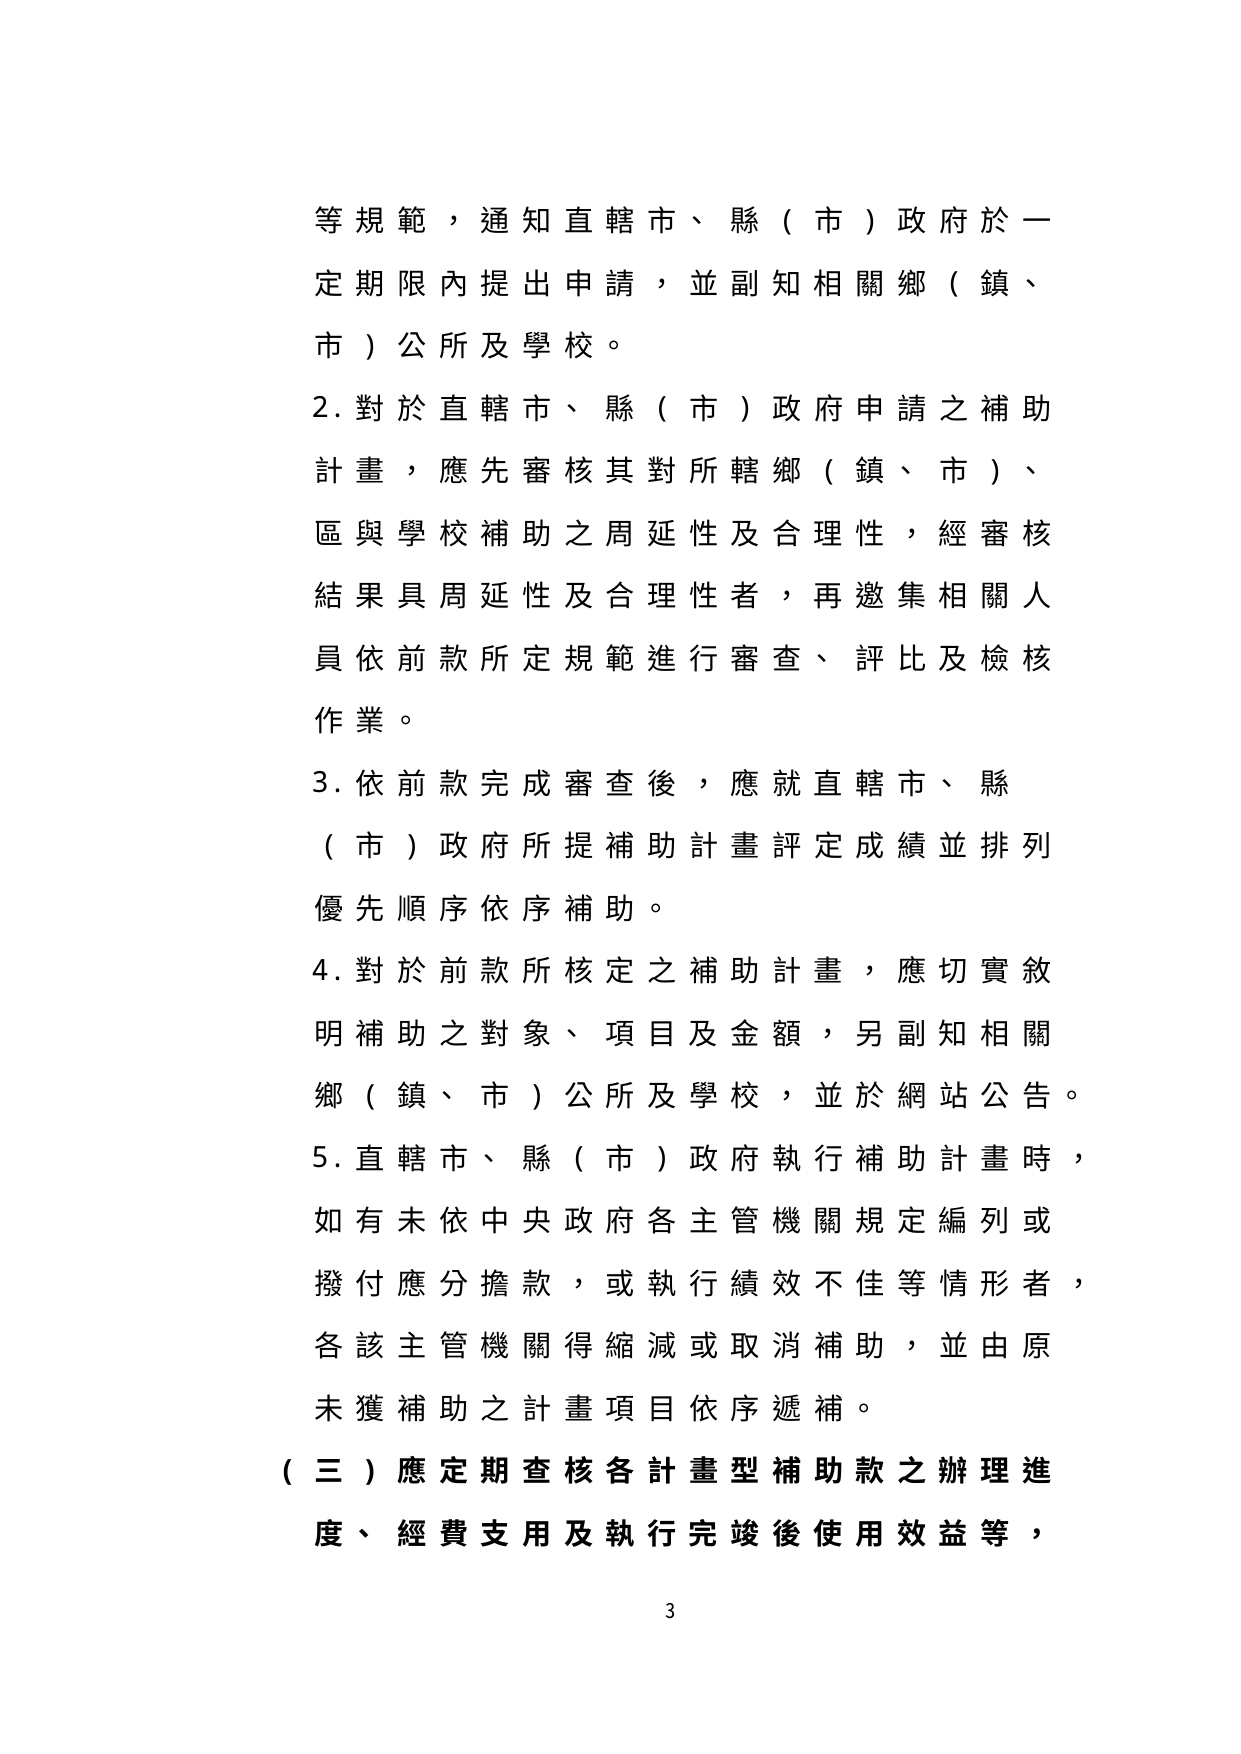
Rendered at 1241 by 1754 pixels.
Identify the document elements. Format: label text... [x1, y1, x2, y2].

text 4.對於前款所核定之補助計畫，應切實敘明補助之對象、項目及金額，另副知相關鄉(鎮、市)公所及學校，並於網站公告。 [271, 927, 1058, 1115]
text 2.對於直轄市、縣(市)政府申請之補助計畫，應先審核其對所轄鄉(鎮、市)、區與學校補助之周延性及合理性，經審核結果具周延性及合理性者，再邀集相關人員依前款所定規範進行審查、評比及檢核作業。 [271, 365, 1058, 740]
text 3.依前款完成審查後，應就直轄市、縣(市)政府所提補助計畫評定成績並排列優先順序依序補助。 [271, 740, 1058, 927]
text 等規範，通知直轄市、縣(市)政府於一定期限內提出申請，並副知相關鄉(鎮、市)公所及學校。 [271, 177, 1058, 365]
text 5.直轄市、縣(市)政府執行補助計畫時，如有未依中央政府各主管機關規定編列或撥付應分擔款，或執行績效不佳等情形者，各該主管機關得縮減或取消補助，並由原未獲補助之計畫項目依序遞補。 [271, 1115, 1058, 1427]
text (三)應定期查核各計畫型補助款之辦理進度、經費支用及執行完竣後使用效益等，並將管考結果作為未來該補助款審核參據： [242, 1427, 1058, 1552]
